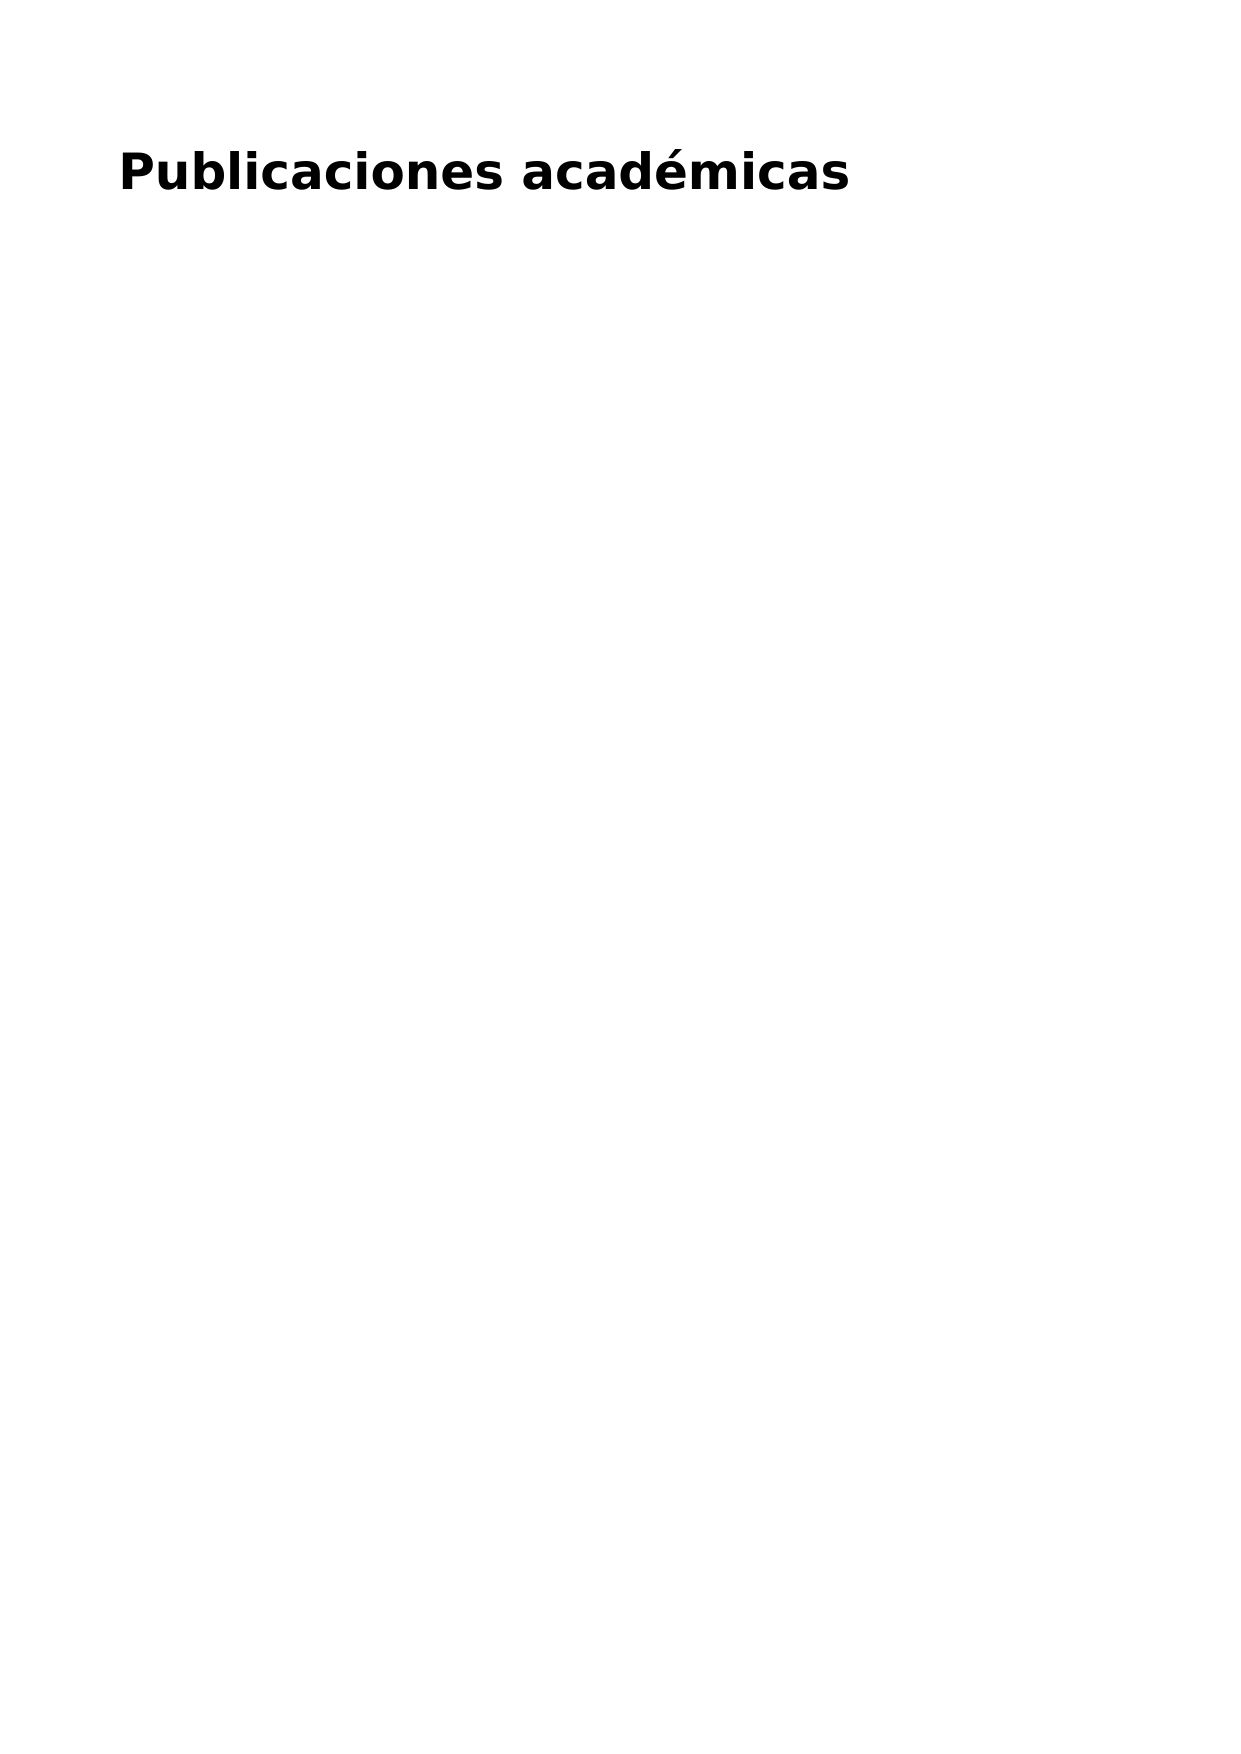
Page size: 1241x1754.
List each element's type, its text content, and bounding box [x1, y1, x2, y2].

subtitle Publicaciones académicas [118, 143, 1122, 201]
